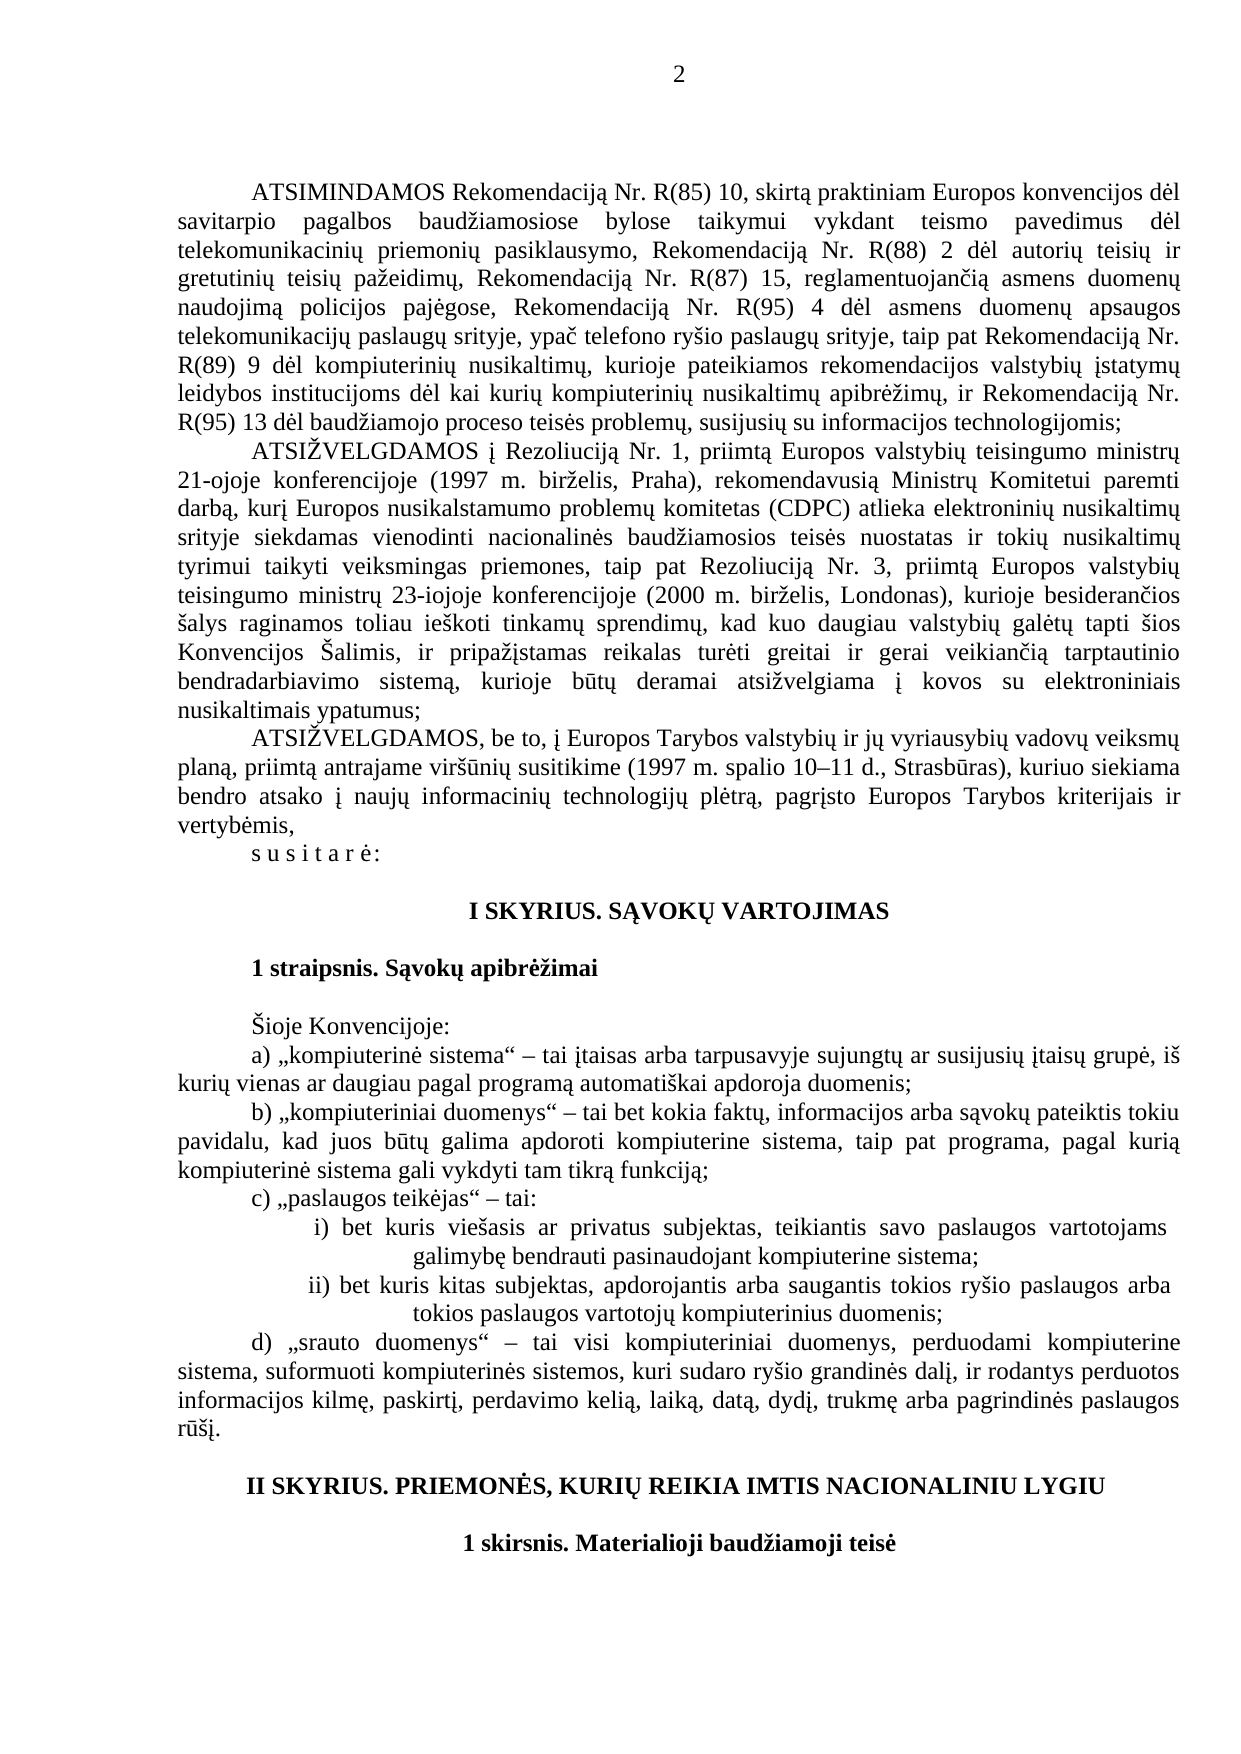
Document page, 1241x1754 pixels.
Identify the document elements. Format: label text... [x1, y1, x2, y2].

text b) „kompiuteriniai duomenys“ – tai bet kokia faktų, informacijos arba sąvokų pateiktis tokiu pavidalu, kad juos būtų galima apdoroti kompiuterine sistema, taip pat programa, pagal kurią kompiuterinė sistema gali vykdyti tam tikrą funkciją; [177, 1097, 1181, 1183]
text d) „srauto duomenys“ – tai visi kompiuteriniai duomenys, perduodami kompiuterine sistema, suformuoti kompiuterinės sistemos, kuri sudaro ryšio grandinės dalį, ir rodantys perduotos informacijos kilmę, paskirtį, perdavimo kelią, laiką, datą, dydį, trukmę arba pagrindinės paslaugos rūšį. [177, 1327, 1181, 1442]
text ATSIŽVELGDAMOS, be to, į Europos Tarybos valstybių ir jų vyriausybių vadovų veiksmų planą, priimtą antrajame viršūnių susitikime (1997 m. spalio 10–11 d., Strasbūras), kuriuo siekiama bendro atsako į naujų informacinių technologijų plėtrą, pagrįsto Europos Tarybos kriterijais ir vertybėmis, [177, 723, 1181, 838]
text I skyrius. Sąvokų vartojimas [177, 896, 1181, 925]
text a) „kompiuterinė sistema“ – tai įtaisas arba tarpusavyje sujungtų ar susijusių įtaisų grupė, iš kurių vienas ar daugiau pagal programą automatiškai apdoroja duomenis; [177, 1040, 1181, 1097]
text ATSIŽVELGDAMOS į Rezoliuciją Nr. 1, priimtą Europos valstybių teisingumo ministrų 21-ojoje konferencijoje (1997 m. birželis, Praha), rekomendavusią Ministrų Komitetui paremti darbą, kurį Europos nusikalstamumo problemų komitetas (CDPC) atlieka elektroninių nusikaltimų srityje siekdamas vienodinti nacionalinės baudžiamosios teisės nuostatas ir tokių nusikaltimų tyrimui taikyti veiksmingas priemones, taip pat Rezoliuciją Nr. 3, priimtą Europos valstybių teisingumo ministrų 23-iojoje konferencijoje (2000 m. birželis, Londonas), kurioje besiderančios šalys raginamos toliau ieškoti tinkamų sprendimų, kad kuo daugiau valstybių galėtų tapti šios Konvencijos Šalimis, ir pripažįstamas reikalas turėti greitai ir gerai veikiančią tarptautinio bendradarbiavimo sistemą, kurioje būtų deramai atsižvelgiama į kovos su elektroniniais nusikaltimais ypatumus; [177, 436, 1181, 723]
text ATSIMINDAMOS Rekomendaciją Nr. R(85) 10, skirtą praktiniam Europos konvencijos dėl savitarpio pagalbos baudžiamosiose bylose taikymui vykdant teismo pavedimus dėl telekomunikacinių priemonių pasiklausymo, Rekomendaciją Nr. R(88) 2 dėl autorių teisių ir gretutinių teisių pažeidimų, Rekomendaciją Nr. R(87) 15, reglamentuojančią asmens duomenų naudojimą policijos pajėgose, Rekomendaciją Nr. R(95) 4 dėl asmens duomenų apsaugos telekomunikacijų paslaugų srityje, ypač telefono ryšio paslaugų srityje, taip pat Rekomendaciją Nr. R(89) 9 dėl kompiuterinių nusikaltimų, kurioje pateikiamos rekomendacijos valstybių įstatymų leidybos institucijoms dėl kai kurių kompiuterinių nusikaltimų apibrėžimų, ir Rekomendaciją Nr. R(95) 13 dėl baudžiamojo proceso teisės problemų, susijusių su informacijos technologijomis; [177, 177, 1181, 436]
text i) bet kuris viešasis ar privatus subjektas, teikiantis savo paslaugos vartotojams galimybę bendrauti pasinaudojant kompiuterine sistema; [278, 1212, 1181, 1270]
text susitarė: [177, 838, 1181, 867]
text 1 straipsnis. Sąvokų apibrėžimai [177, 953, 1181, 982]
text ii) bet kuris kitas subjektas, apdorojantis arba saugantis tokios ryšio paslaugos arba tokios paslaugos vartotojų kompiuterinius duomenis; [278, 1270, 1181, 1327]
text 1 skirsnis. Materialioji baudžiamoji teisė [177, 1528, 1181, 1557]
text II skyrius. Priemonės, kurių reikia imtis nacionaliniu lygiu [177, 1471, 1181, 1500]
text Šioje Konvencijoje: [177, 1011, 1181, 1040]
text c) „paslaugos teikėjas“ – tai: [177, 1183, 1181, 1212]
